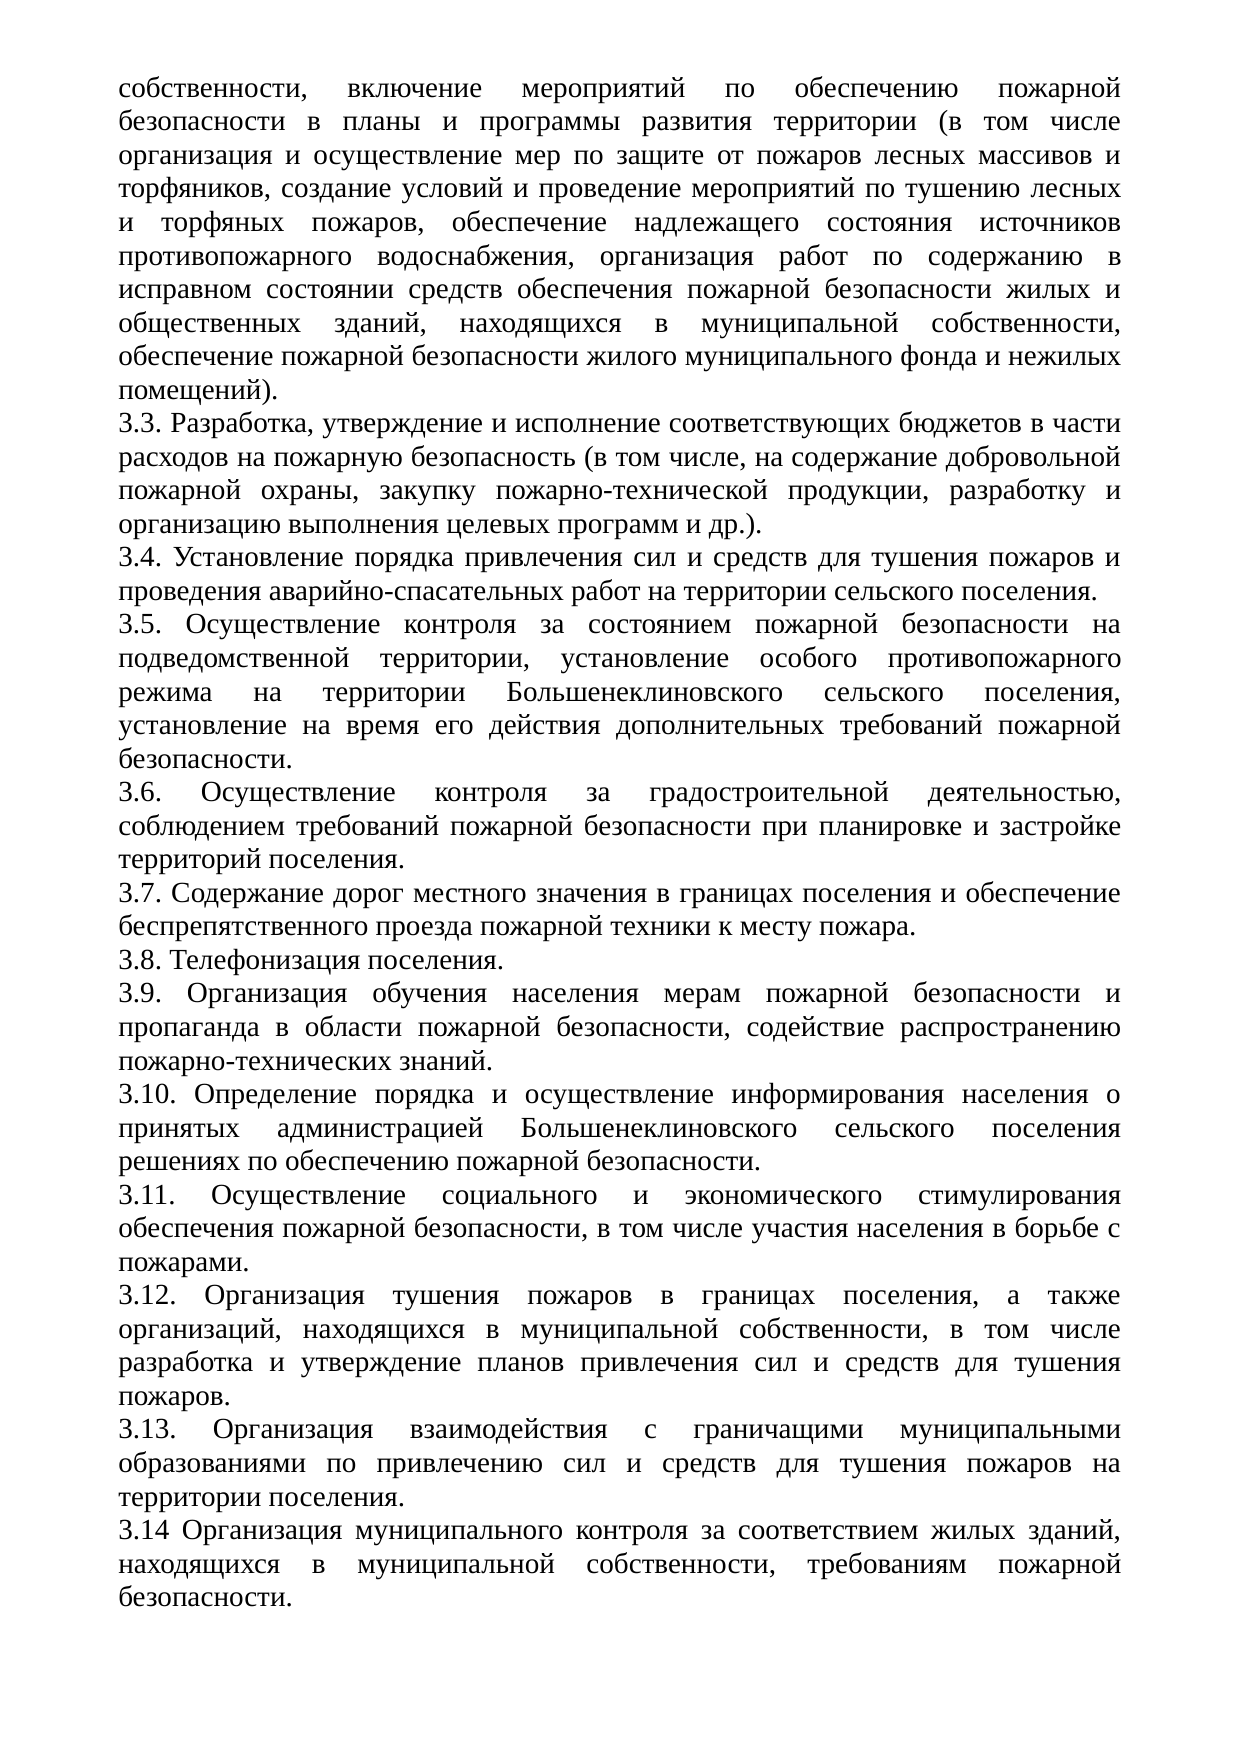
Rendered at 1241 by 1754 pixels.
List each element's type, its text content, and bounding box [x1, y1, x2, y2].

text 3.8. Телефонизация поселения. [118, 942, 1122, 976]
text 3.7. Содержание дорог местного значения в границах поселения и обеспечение беспрепятственного проезда пожарной техники к месту пожара. [118, 875, 1122, 942]
text 3.10. Определение порядка и осуществление информирования населения о принятых администрацией Большенеклиновского сельского поселения решениях по обеспечению пожарной безопасности. [118, 1076, 1122, 1177]
text 3.6. Осуществление контроля за градостроительной деятельностью, соблюдением требований пожарной безопасности при планировке и застройке территорий поселения. [118, 774, 1122, 875]
text 3.3. Разработка, утверждение и исполнение соответствующих бюджетов в части расходов на пожарную безопасность (в том числе, на содержание добровольной пожарной охраны, закупку пожарно-технической продукции, разработку и организацию выполнения целевых программ и др.). [118, 405, 1122, 539]
text 3.9. Организация обучения населения мерам пожарной безопасности и пропаганда в области пожарной безопасности, содействие распространению пожарно-технических знаний. [118, 976, 1122, 1076]
text 3.13. Организация взаимодействия с граничащими муниципальными образованиями по привлечению сил и средств для тушения пожаров на территории поселения. [118, 1412, 1122, 1512]
text 3.14 Организация муниципального контроля за соответствием жилых зданий, находящихся в муниципальной собственности, требованиям пожарной безопасности. [118, 1512, 1122, 1613]
text 3.5. Осуществление контроля за состоянием пожарной безопасности на подведомственной территории, установление особого противопожарного режима на территории Большенеклиновского сельского поселения, установление на время его действия дополнительных требований пожарной безопасности. [118, 607, 1122, 774]
text 3.12. Организация тушения пожаров в границах поселения, а также организаций, находящихся в муниципальной собственности, в том числе разработка и утверждение планов привлечения сил и средств для тушения пожаров. [118, 1277, 1122, 1412]
text 3.4. Установление порядка привлечения сил и средств для тушения пожаров и проведения аварийно-спасательных работ на территории сельского поселения. [118, 539, 1122, 607]
text собственности, включение мероприятий по обеспечению пожарной безопасности в планы и программы развития территории (в том числе организация и осуществление мер по защите от пожаров лесных массивов и торфяников, создание условий и проведение мероприятий по тушению лесных и торфяных пожаров, обеспечение надлежащего состояния источников противопожарного водоснабжения, организация работ по содержанию в исправном состоянии средств обеспечения пожарной безопасности жилых и общественных зданий, находящихся в муниципальной собственности, обеспечение пожарной безопасности жилого муниципального фонда и нежилых помещений). [118, 70, 1122, 405]
text 3.11. Осуществление социального и экономического стимулирования обеспечения пожарной безопасности, в том числе участия населения в борьбе с пожарами. [118, 1177, 1122, 1277]
